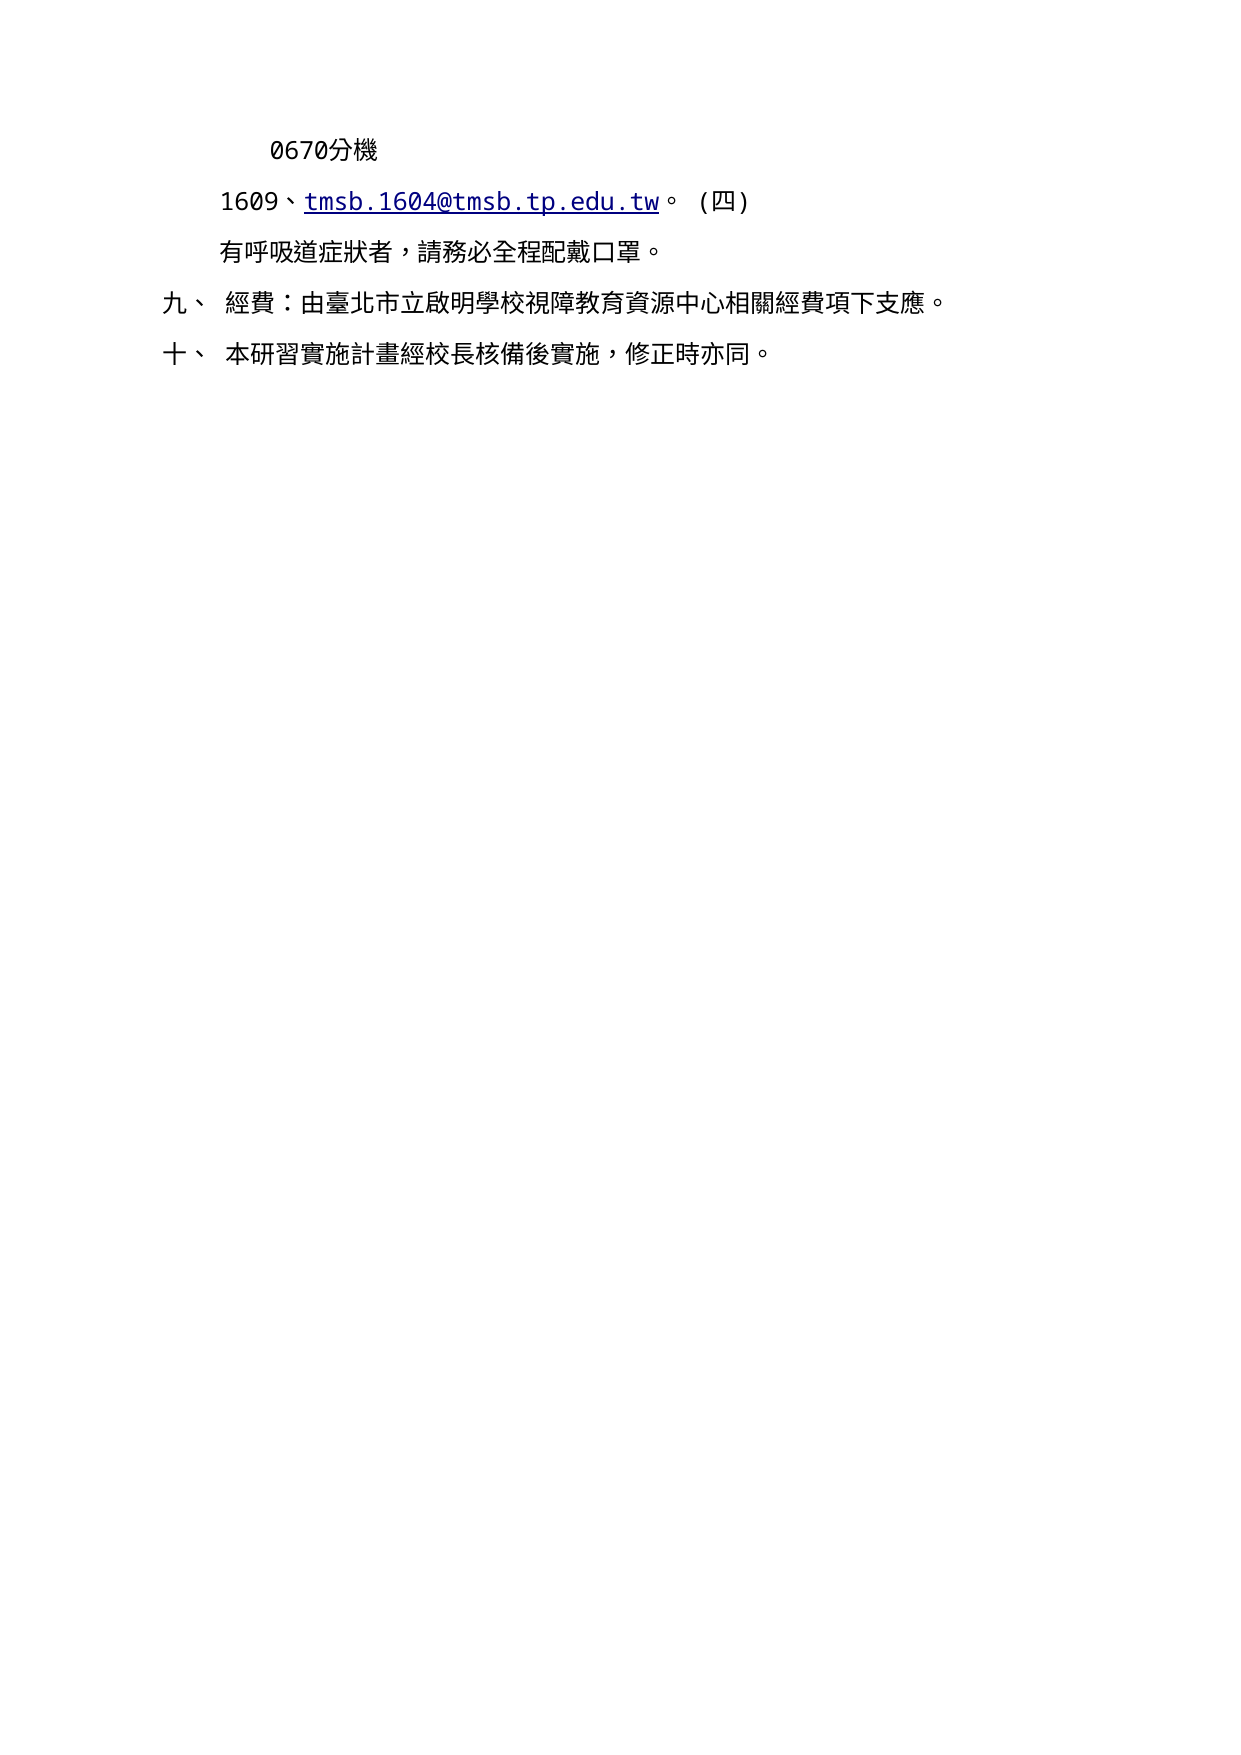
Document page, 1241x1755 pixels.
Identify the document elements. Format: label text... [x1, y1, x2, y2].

text 0670分機1609、tmsb.1604@tmsb.tp.edu.tw。 (四)有呼吸道症狀者，請務必全程配戴口罩。 [219, 130, 770, 269]
text 九、 經費：由臺北市立啟明學校視障教育資源中心相關經費項下支應。十、 本研習實施計畫經校長核備後實施，修正時亦同。 [162, 283, 974, 370]
